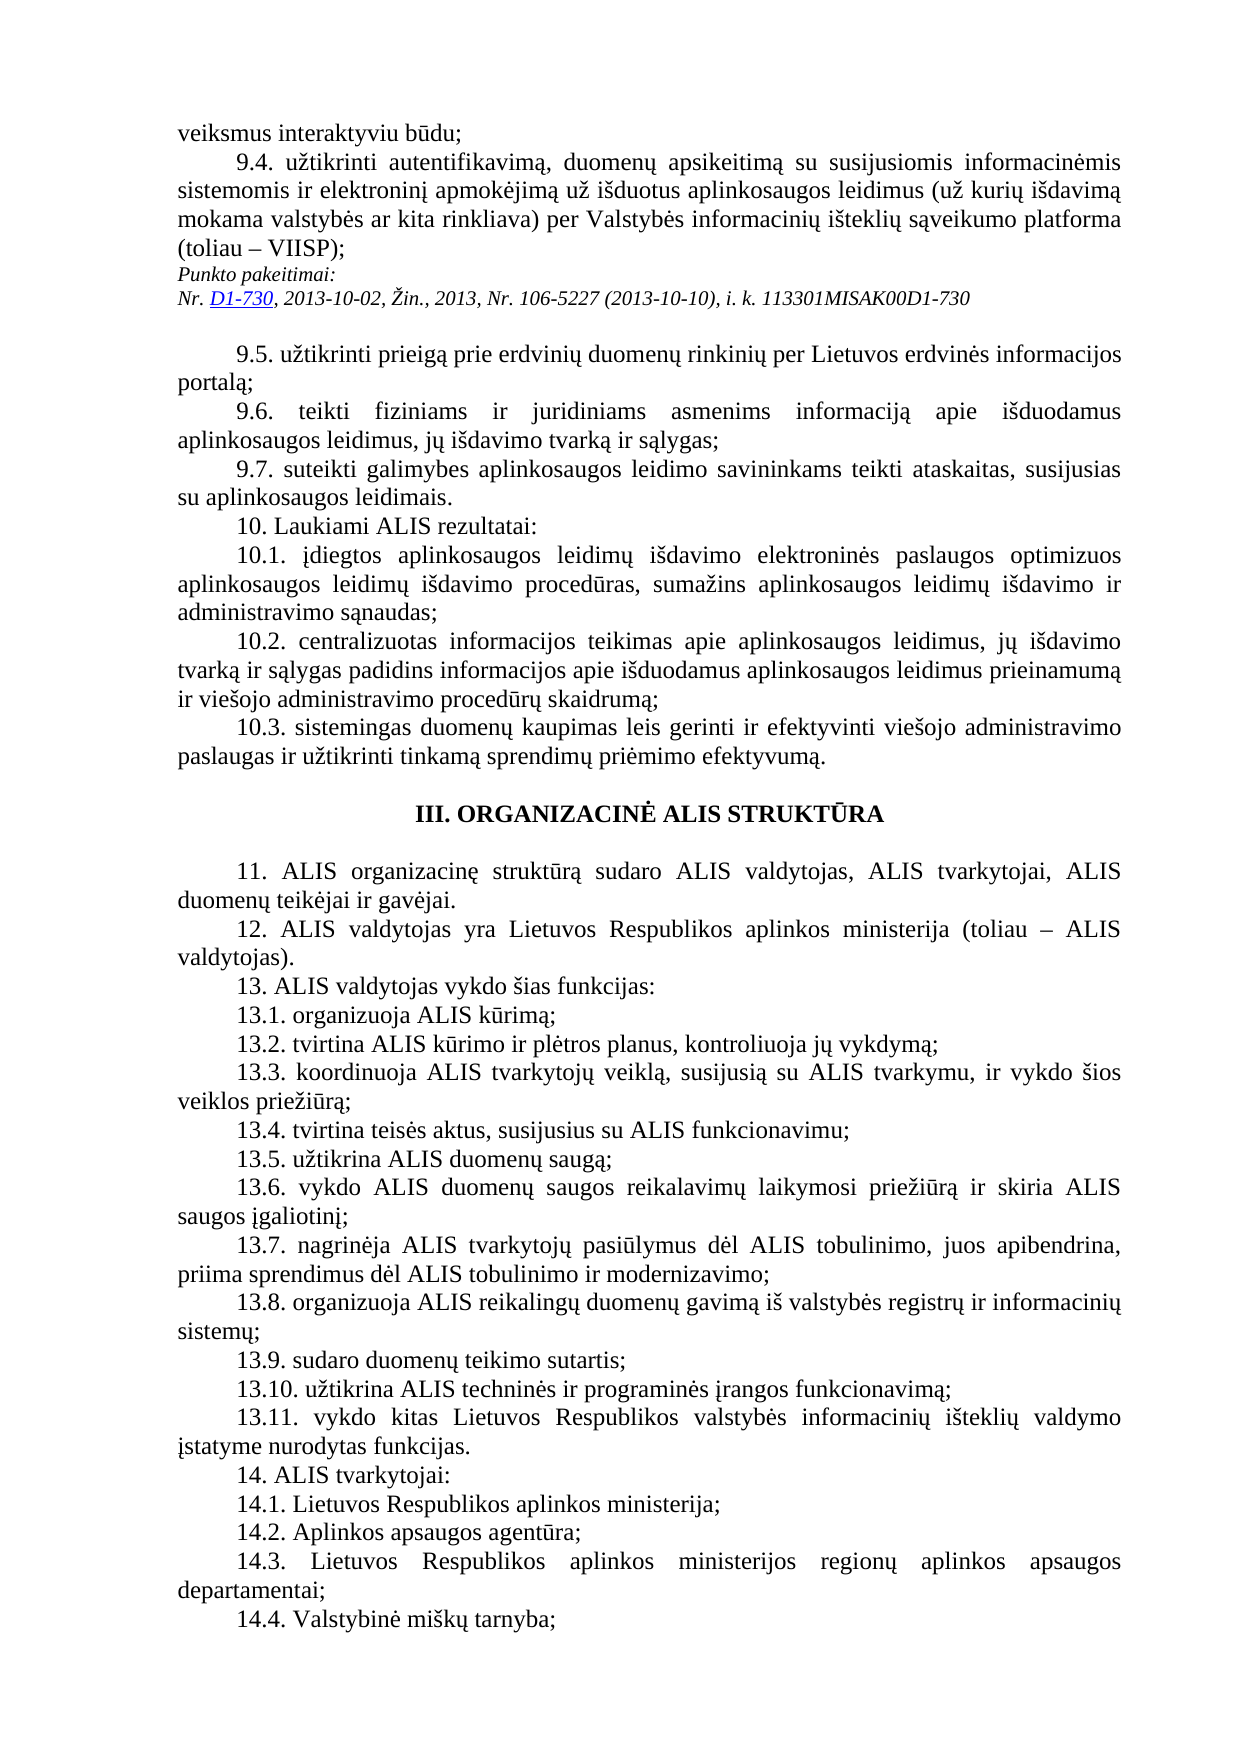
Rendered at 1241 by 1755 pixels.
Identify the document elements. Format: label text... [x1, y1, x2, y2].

text 13.6. vykdo ALIS duomenų saugos reikalavimų laikymosi priežiūrą ir skiria ALIS saugos įgaliotinį; [177, 1172, 1122, 1230]
text Nr. D1-730, 2013-10-02, Žin., 2013, Nr. 106-5227 (2013-10-10), i. k. 113301MISAK00D1-730 [177, 286, 1122, 310]
text 13.9. sudaro duomenų teikimo sutartis; [177, 1345, 1122, 1374]
text Punkto pakeitimai: [177, 262, 1122, 286]
text 10.1. įdiegtos aplinkosaugos leidimų išdavimo elektroninės paslaugos optimizuos aplinkosaugos leidimų išdavimo procedūras, sumažins aplinkosaugos leidimų išdavimo ir administravimo sąnaudas; [177, 540, 1122, 626]
text 14. ALIS tvarkytojai: [177, 1460, 1122, 1489]
text 14.1. Lietuvos Respublikos aplinkos ministerija; [177, 1489, 1122, 1517]
text III. ORGANIZACINĖ ALIS STRUKTŪRA [177, 799, 1122, 827]
text 13.4. tvirtina teisės aktus, susijusius su ALIS funkcionavimu; [177, 1115, 1122, 1144]
text 13.3. koordinuoja ALIS tvarkytojų veiklą, susijusią su ALIS tvarkymu, ir vykdo šios veiklos priežiūrą; [177, 1057, 1122, 1115]
text 13.5. užtikrina ALIS duomenų saugą; [177, 1144, 1122, 1172]
text 13. ALIS valdytojas vykdo šias funkcijas: [177, 971, 1122, 1000]
text veiksmus interaktyviu būdu; [177, 118, 1122, 147]
text 10. Laukiami ALIS rezultatai: [177, 511, 1122, 540]
text 14.3. Lietuvos Respublikos aplinkos ministerijos regionų aplinkos apsaugos departamentai; [177, 1546, 1122, 1604]
text 13.1. organizuoja ALIS kūrimą; [177, 1000, 1122, 1029]
text 9.5. užtikrinti prieigą prie erdvinių duomenų rinkinių per Lietuvos erdvinės informacijos portalą; [177, 339, 1122, 396]
text 9.7. suteikti galimybes aplinkosaugos leidimo savininkams teikti ataskaitas, susijusias su aplinkosaugos leidimais. [177, 454, 1122, 511]
text 10.3. sistemingas duomenų kaupimas leis gerinti ir efektyvinti viešojo administravimo paslaugas ir užtikrinti tinkamą sprendimų priėmimo efektyvumą. [177, 712, 1122, 770]
text 13.11. vykdo kitas Lietuvos Respublikos valstybės informacinių išteklių valdymo įstatyme nurodytas funkcijas. [177, 1402, 1122, 1460]
text 13.8. organizuoja ALIS reikalingų duomenų gavimą iš valstybės registrų ir informacinių sistemų; [177, 1287, 1122, 1345]
text 14.2. Aplinkos apsaugos agentūra; [177, 1517, 1122, 1546]
text 13.2. tvirtina ALIS kūrimo ir plėtros planus, kontroliuoja jų vykdymą; [177, 1029, 1122, 1057]
text 14.4. Valstybinė miškų tarnyba; [177, 1604, 1122, 1632]
text 9.6. teikti fiziniams ir juridiniams asmenims informaciją apie išduodamus aplinkosaugos leidimus, jų išdavimo tvarką ir sąlygas; [177, 396, 1122, 454]
text 11. ALIS organizacinę struktūrą sudaro ALIS valdytojas, ALIS tvarkytojai, ALIS duomenų teikėjai ir gavėjai. [177, 856, 1122, 914]
text 12. ALIS valdytojas yra Lietuvos Respublikos aplinkos ministerija (toliau – ALIS valdytojas). [177, 914, 1122, 971]
text 10.2. centralizuotas informacijos teikimas apie aplinkosaugos leidimus, jų išdavimo tvarką ir sąlygas padidins informacijos apie išduodamus aplinkosaugos leidimus prieinamumą ir viešojo administravimo procedūrų skaidrumą; [177, 626, 1122, 712]
text 9.4. užtikrinti autentifikavimą, duomenų apsikeitimą su susijusiomis informacinėmis sistemomis ir elektroninį apmokėjimą už išduotus aplinkosaugos leidimus (už kurių išdavimą mokama valstybės ar kita rinkliava) per Valstybės informacinių išteklių sąveikumo platforma (toliau – VIISP); [177, 147, 1122, 262]
text 13.10. užtikrina ALIS techninės ir programinės įrangos funkcionavimą; [177, 1374, 1122, 1402]
text 13.7. nagrinėja ALIS tvarkytojų pasiūlymus dėl ALIS tobulinimo, juos apibendrina, priima sprendimus dėl ALIS tobulinimo ir modernizavimo; [177, 1230, 1122, 1287]
